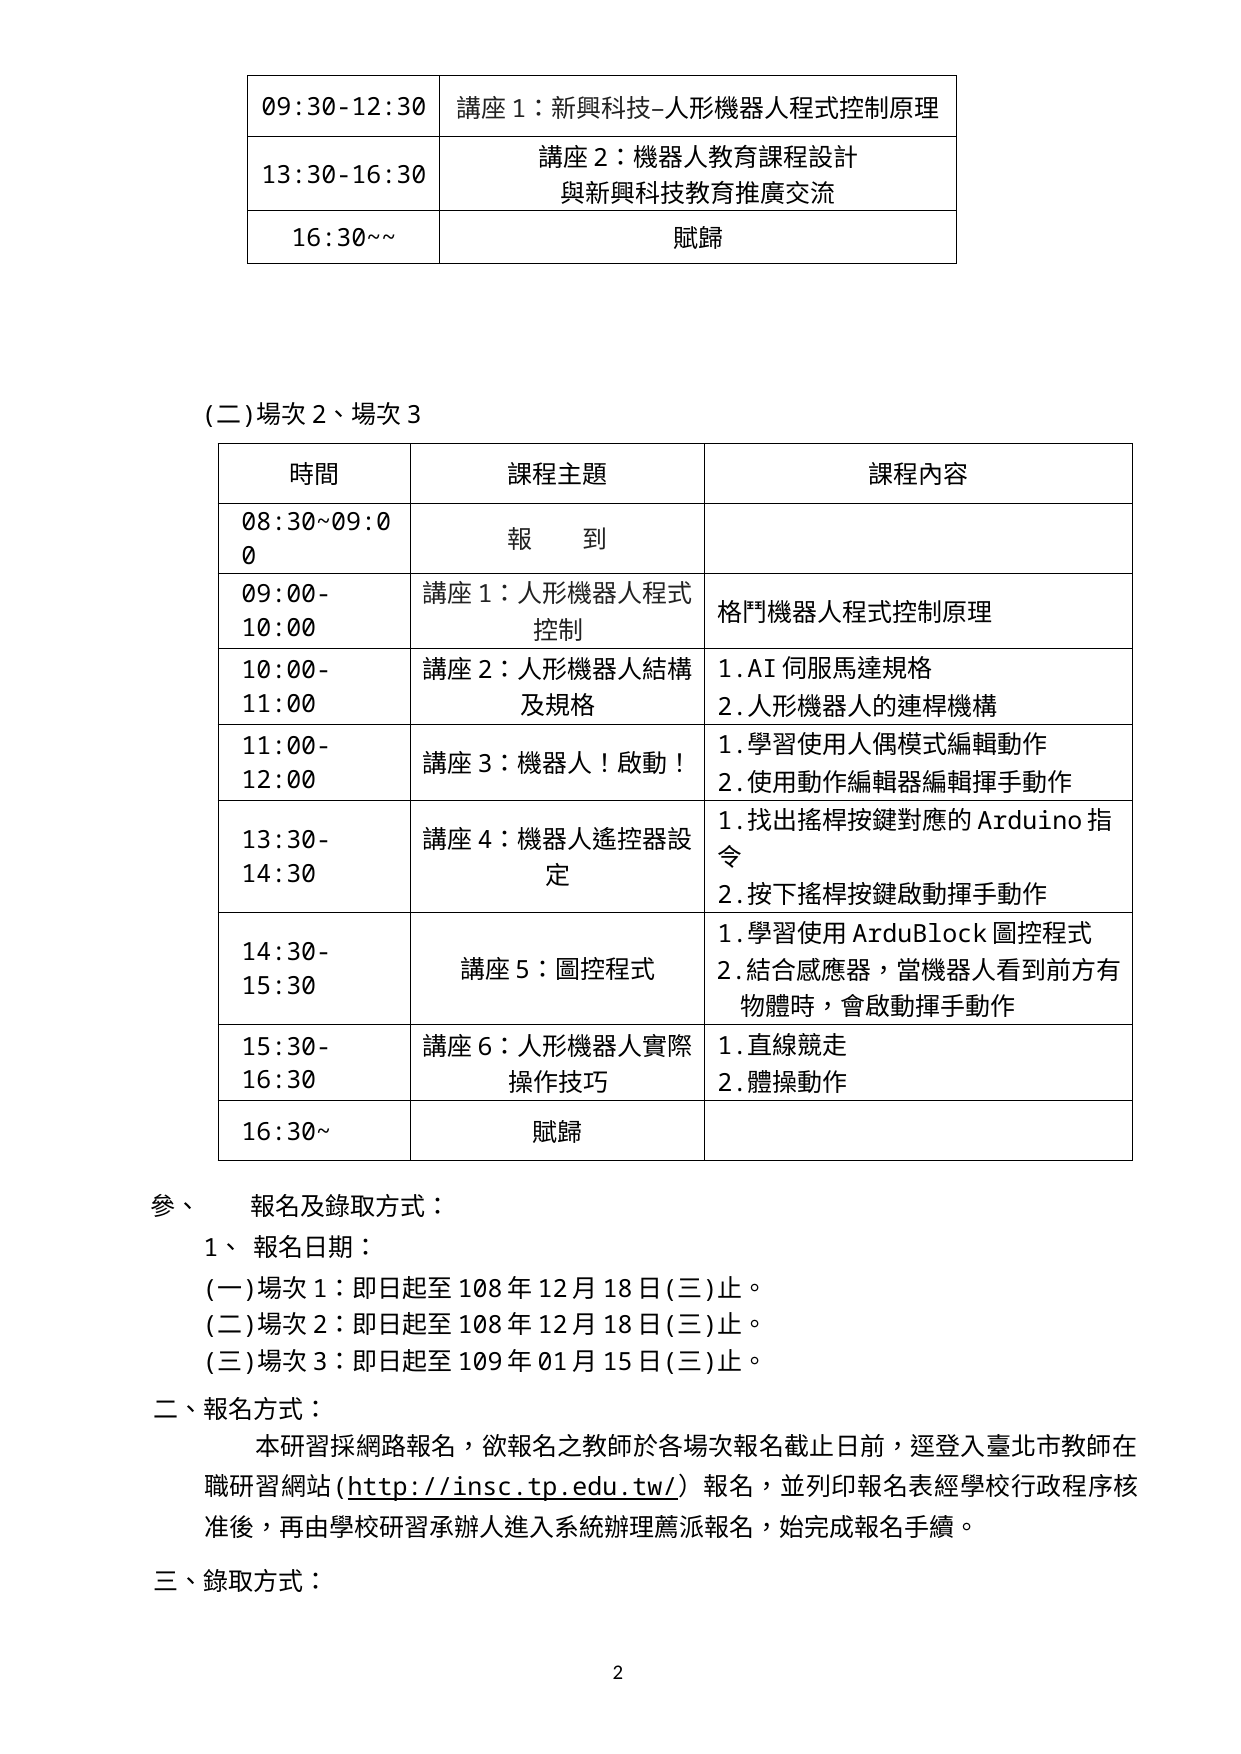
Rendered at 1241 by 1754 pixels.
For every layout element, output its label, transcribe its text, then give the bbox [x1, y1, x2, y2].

table_cell 賦歸 [440, 211, 956, 263]
table_cell 講座1：人形機器人程式控制 [411, 574, 704, 648]
text (三)場次3：即日起至109年01月15日(三)止。 [202, 1341, 1139, 1377]
text 二、報名方式： [153, 1390, 1139, 1426]
table_cell 15:30-16:30 [219, 1025, 410, 1100]
table_cell 14:30-15:30 [219, 913, 410, 1024]
table_cell 講座5：圖控程式 [411, 913, 704, 1024]
list 報名及錄取方式： [150, 1186, 1139, 1223]
table_cell 16:30~ [219, 1101, 410, 1160]
table_cell 講座4：機器人遙控器設定 [411, 801, 704, 912]
table_cell 講座3：機器人！啟動！ [411, 725, 704, 800]
table_cell 11:00-12:00 [219, 725, 410, 800]
table_cell 13:30-16:30 [248, 137, 439, 210]
table_cell 16:30~~ [248, 211, 439, 263]
table_cell 13:30-14:30 [219, 801, 410, 912]
text 三、錄取方式： [153, 1562, 1139, 1598]
table_cell 09:00-10:00 [219, 574, 410, 648]
text (二)場次2、場次3 [201, 394, 1139, 431]
table_cell 1.學習使用ArduBlock圖控程式 2.結合感應器，當機器人看到前方有物體時，會啟動揮手動作 [705, 913, 1132, 1024]
table_cell 08:30~09:00 [219, 504, 410, 573]
text (一)場次1：即日起至108年12月18日(三)止。 [202, 1269, 1139, 1305]
table_cell 報 到 [411, 504, 704, 573]
list 報名日期： [203, 1227, 1139, 1263]
table_cell 10:00-11:00 [219, 649, 410, 724]
table_cell [705, 504, 1132, 573]
table_cell [705, 1101, 1132, 1160]
text (二)場次2：即日起至108年12月18日(三)止。 [202, 1305, 1139, 1341]
table_header 課程內容 [705, 444, 1132, 502]
table_cell 講座6：人形機器人實際操作技巧 [411, 1025, 704, 1100]
table_cell 講座2：機器人教育課程設計 與新興科技教育推廣交流 [440, 137, 956, 210]
table_cell 1.找出搖桿按鍵對應的Arduino指令 2.按下搖桿按鍵啟動揮手動作 [705, 801, 1132, 912]
table_header 時間 [219, 444, 410, 502]
table_header 課程主題 [411, 444, 704, 502]
table_cell 1.AI伺服馬達規格 2.人形機器人的連桿機構 [705, 649, 1132, 724]
table_cell 格鬥機器人程式控制原理 [705, 574, 1132, 648]
table_cell 講座2：人形機器人結構及規格 [411, 649, 704, 724]
text 本研習採網路報名，欲報名之教師於各場次報名截止日前，逕登入臺北市教師在職研習網站(http://insc.tp.edu.tw/）報名，並列印報名表經學校行政程序核准後，再由學校研習承辦人進入系統辦理薦派報名，始完成報名手續。 [204, 1426, 1139, 1543]
table_cell 09:30-12:30 [248, 76, 439, 136]
table_cell 1.直線競走 2.體操動作 [705, 1025, 1132, 1100]
table_cell 講座1：新興科技–人形機器人程式控制原理 [440, 76, 956, 136]
table_cell 賦歸 [411, 1101, 704, 1160]
table_cell 1.學習使用人偶模式編輯動作 2.使用動作編輯器編輯揮手動作 [705, 725, 1132, 800]
